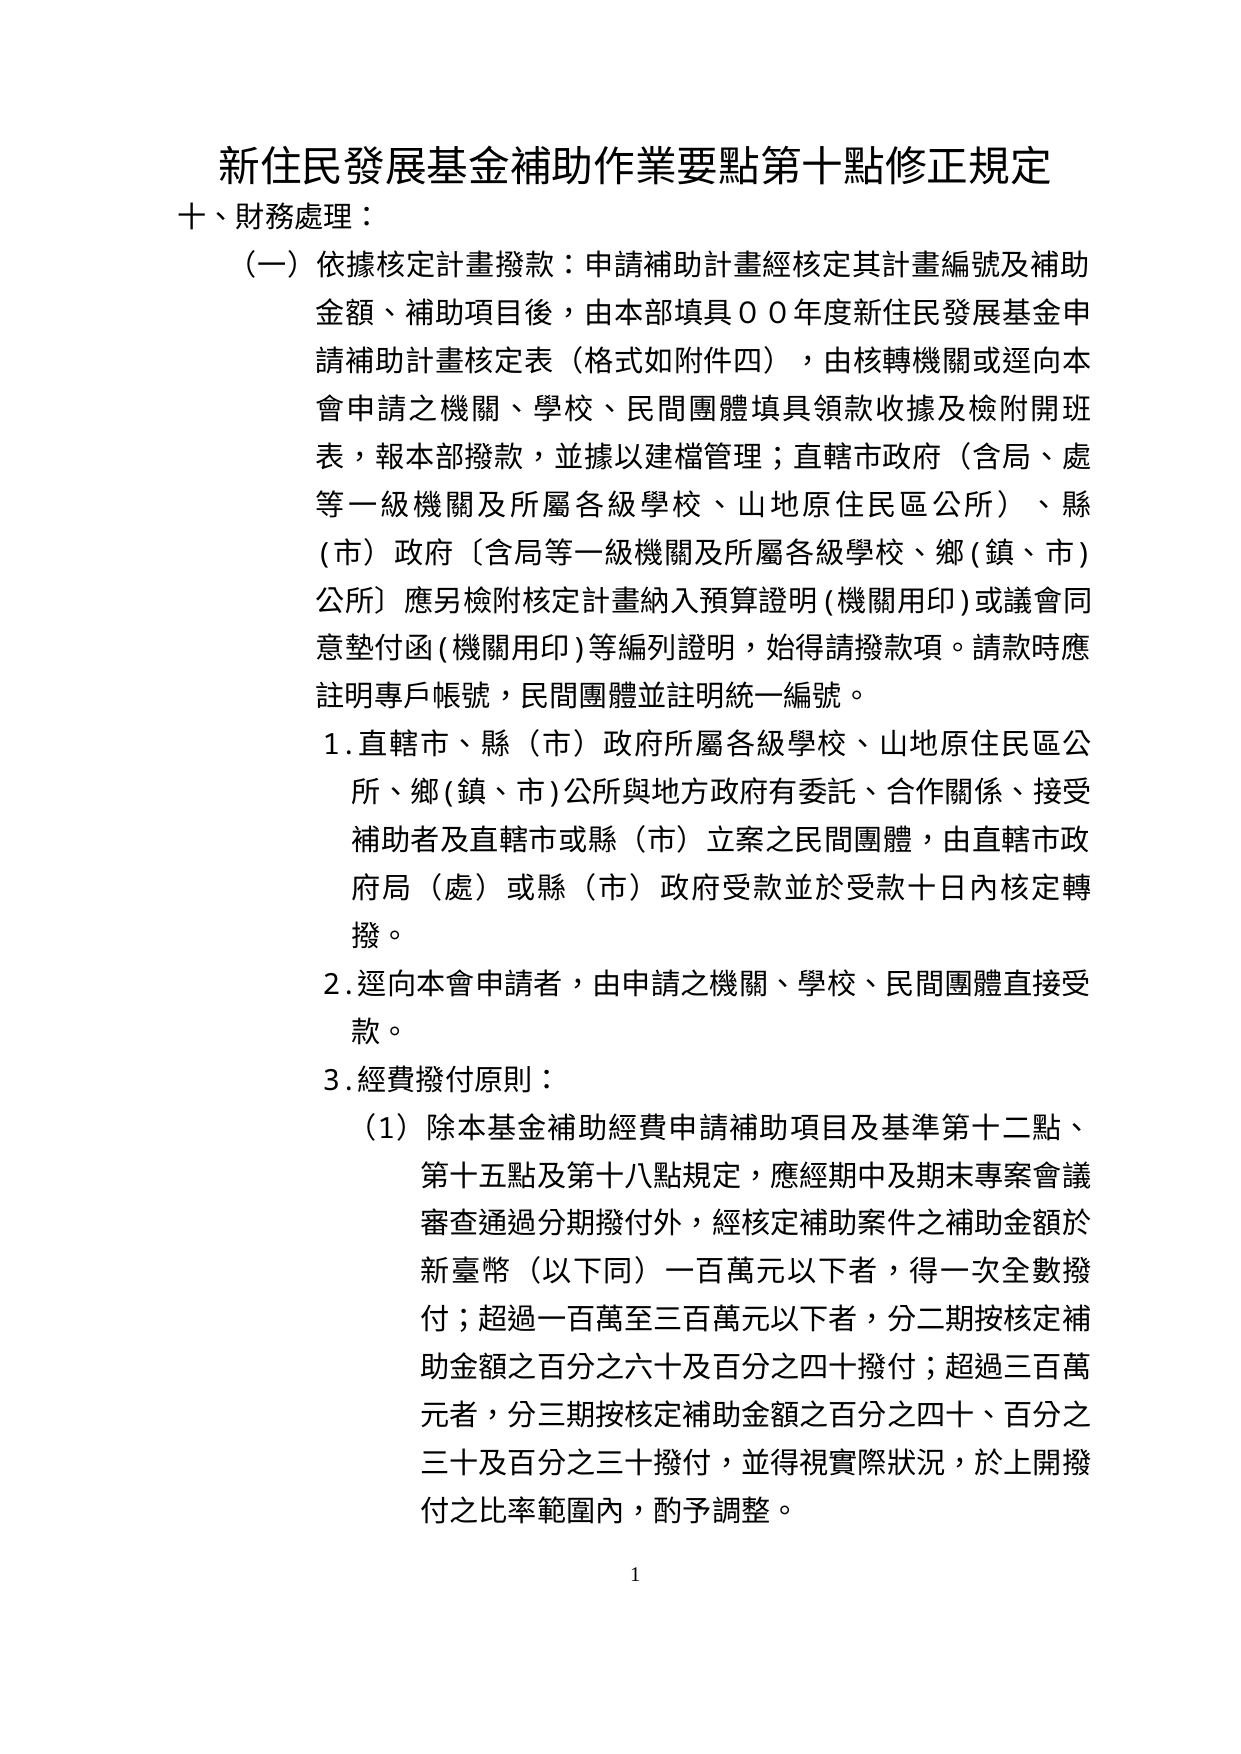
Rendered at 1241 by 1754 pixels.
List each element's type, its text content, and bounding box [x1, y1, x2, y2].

text 2.逕向本會申請者，由申請之機關、學校、民間團體直接受款。 [322, 956, 1092, 1052]
text 新住民發展基金補助作業要點第十點修正規定 [177, 148, 1092, 189]
text 十、財務處理： [177, 189, 1092, 237]
text 1.直轄市、縣（市）政府所屬各級學校、山地原住民區公所、鄉(鎮、市)公所與地方政府有委託、合作關係、接受補助者及直轄市或縣（市）立案之民間團體，由直轄市政府局（處）或縣（市）政府受款並於受款十日內核定轉撥。 [322, 716, 1092, 956]
text （一）依據核定計畫撥款：申請補助計畫經核定其計畫編號及補助金額、補助項目後，由本部填具００年度新住民發展基金申請補助計畫核定表（格式如附件四），由核轉機關或逕向本會申請之機關、學校、民間團體填具領款收據及檢附開班表，報本部撥款，並據以建檔管理；直轄市政府（含局、處等一級機關及所屬各級學校、山地原住民區公所）、縣(市）政府〔含局等一級機關及所屬各級學校、鄉(鎮、市)公所〕應另檢附核定計畫納入預算證明(機關用印)或議會同意墊付函(機關用印)等編列證明，始得請撥款項。請款時應註明專戶帳號，民間團體並註明統一編號。 [227, 237, 1092, 716]
text 3.經費撥付原則： [322, 1052, 1092, 1100]
text （1）除本基金補助經費申請補助項目及基準第十二點、第十五點及第十八點規定，應經期中及期末專案會議審查通過分期撥付外，經核定補助案件之補助金額於新臺幣（以下同）一百萬元以下者，得一次全數撥付；超過一百萬至三百萬元以下者，分二期按核定補助金額之百分之六十及百分之四十撥付；超過三百萬元者，分三期按核定補助金額之百分之四十、百分之三十及百分之三十撥付，並得視實際狀況，於上開撥付之比率範圍內，酌予調整。 [347, 1100, 1092, 1531]
